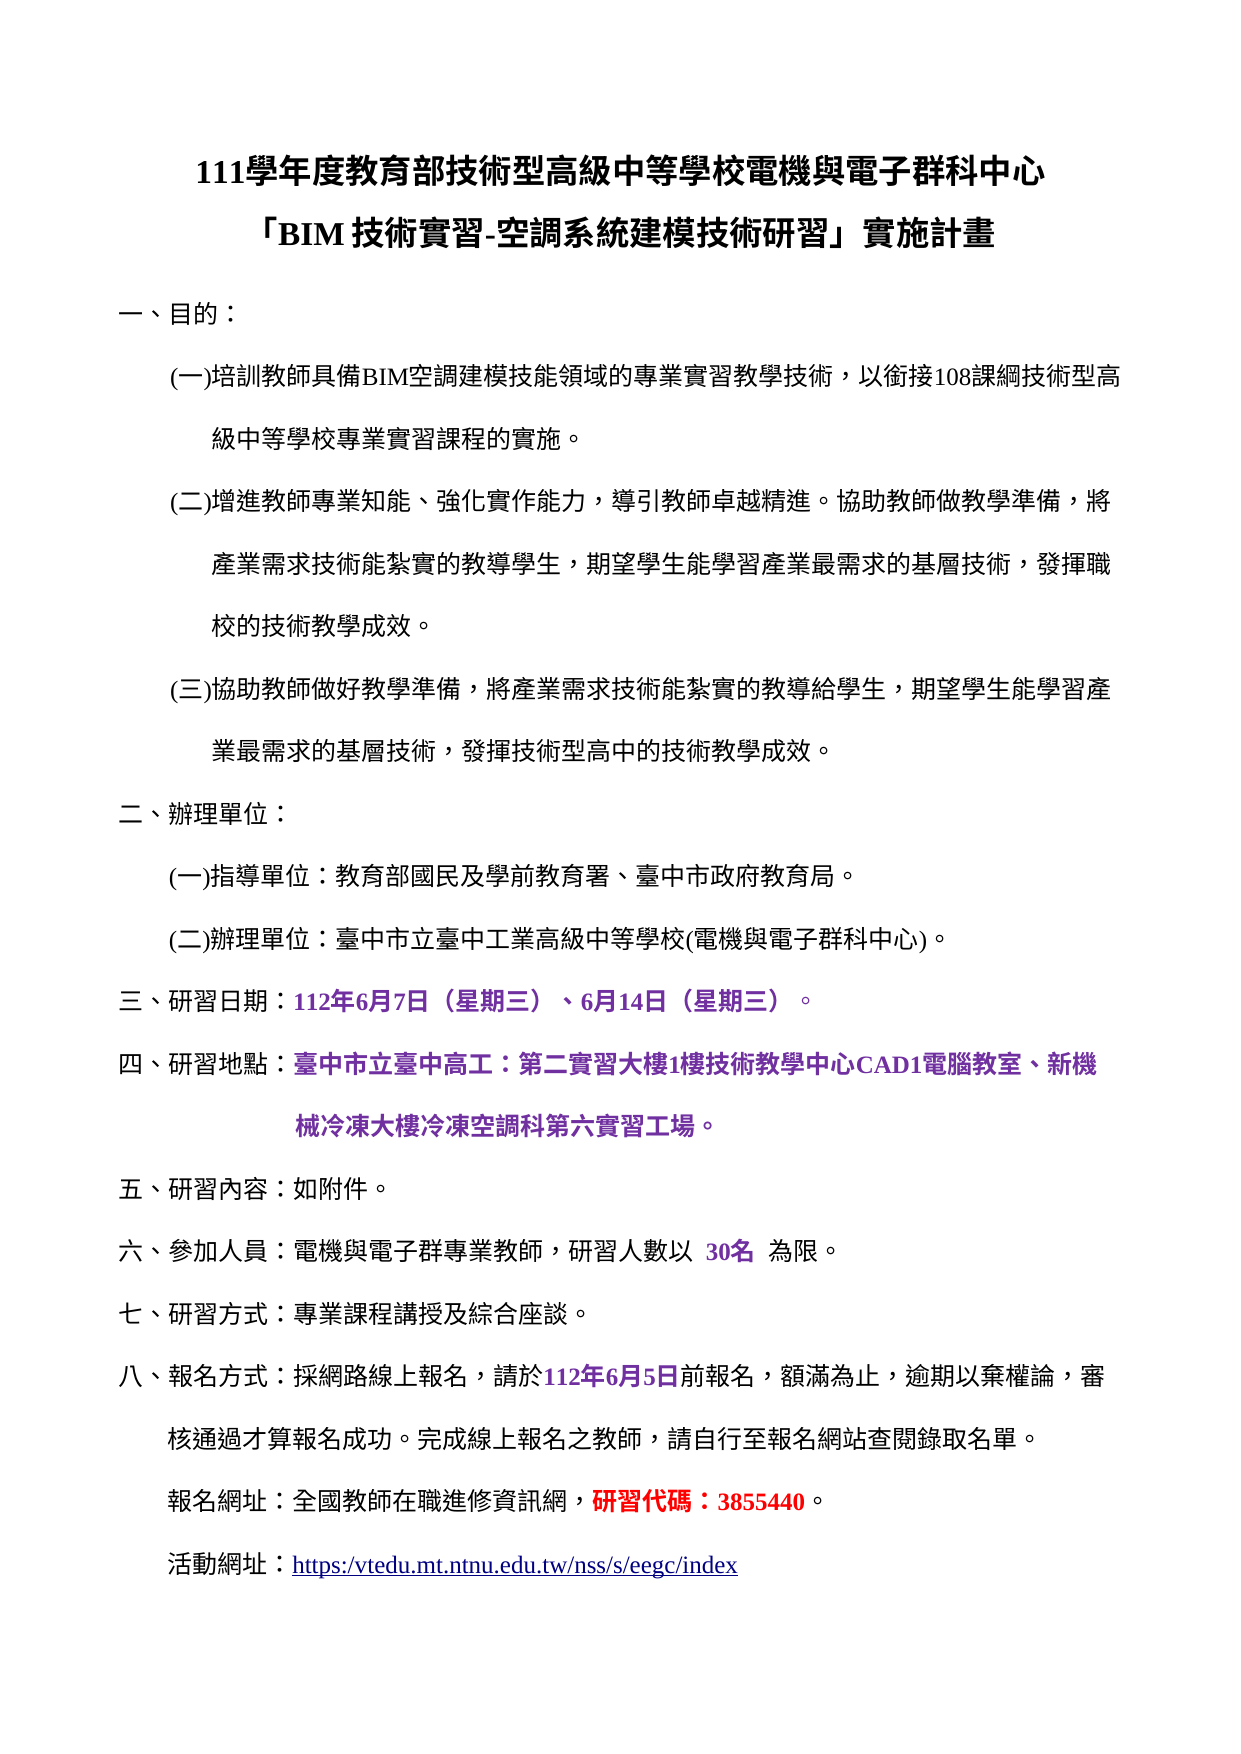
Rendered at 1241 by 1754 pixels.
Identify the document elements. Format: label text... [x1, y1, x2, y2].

text (一)培訓教師具備BIM空調建模技能領域的專業實習教學技術，以銜接108課綱技術型高級中等學校專業實習課程的實施。 [170, 333, 1122, 458]
text 三、研習日期：112年6月7日（星期三）、6月14日（星期三）。 [118, 958, 1122, 1021]
text 四、研習地點：臺中市立臺中高工：第二實習大樓1樓技術教學中心CAD1電腦教室、新機械冷凍大樓冷凍空調科第六實習工場。 [118, 1021, 1122, 1146]
text 111學年度教育部技術型高級中等學校電機與電子群科中心 [118, 127, 1122, 189]
text (二)辦理單位：臺中市立臺中工業高級中等學校(電機與電子群科中心)。 [169, 896, 1122, 958]
text (一)指導單位：教育部國民及學前教育署、臺中市政府教育局。 [169, 833, 1122, 896]
text (二)增進教師專業知能、強化實作能力，導引教師卓越精進。協助教師做教學準備，將產業需求技術能紮實的教導學生，期望學生能學習產業最需求的基層技術，發揮職校的技術教學成效。 [170, 458, 1122, 646]
text (三)協助教師做好教學準備，將產業需求技術能紮實的教導給學生，期望學生能學習產業最需求的基層技術，發揮技術型高中的技術教學成效。 [170, 646, 1122, 771]
text 六、參加人員：電機與電子群專業教師，研習人數以 30名 為限。 [118, 1208, 1122, 1271]
text 「BIM技術實習-空調系統建模技術研習」實施計畫 [118, 189, 1122, 252]
text 活動網址：https:/vtedu.mt.ntnu.edu.tw/nss/s/eegc/index [167, 1521, 1122, 1583]
text 七、研習方式：專業課程講授及綜合座談。 [118, 1271, 1122, 1333]
text 八、報名方式：採網路線上報名，請於112年6月5日前報名，額滿為止，逾期以棄權論，審核通過才算報名成功。完成線上報名之教師，請自行至報名網站查閱錄取名單。 [118, 1333, 1122, 1458]
text 報名網址：全國教師在職進修資訊網，研習代碼：3855440。 [167, 1458, 1122, 1521]
text 五、研習內容：如附件。 [118, 1146, 1122, 1208]
text 二、辦理單位： [118, 771, 1122, 833]
text 一、目的： [118, 271, 1122, 333]
